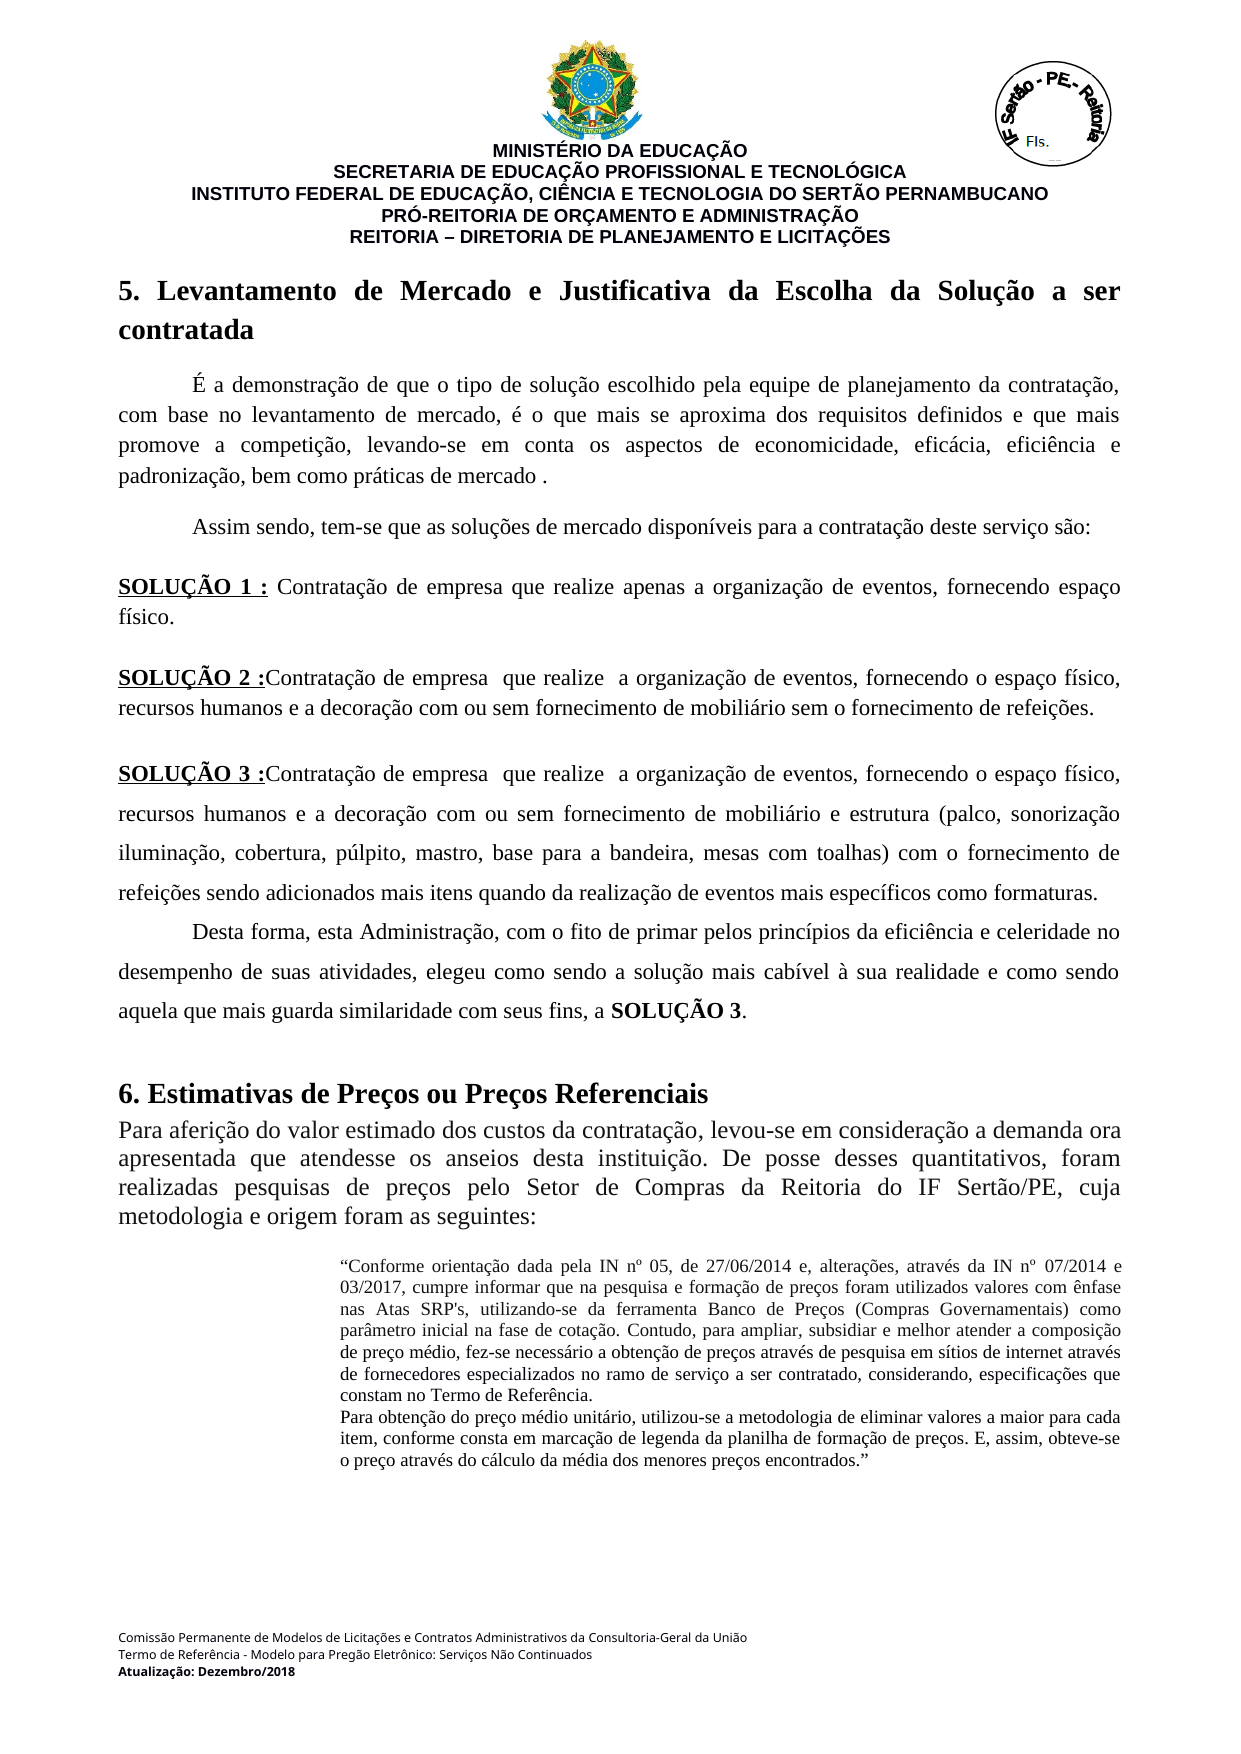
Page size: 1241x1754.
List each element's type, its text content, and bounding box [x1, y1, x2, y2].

text SOLUÇÃO 1 : Contratação de empresa que realize apenas a organização de eventos, fornecendo espaço físico. [118, 573, 1122, 630]
text Assim sendo, tem-se que as soluções de mercado disponíveis para a contratação deste serviço são: [118, 513, 1122, 539]
text SOLUÇÃO 3 :Contratação de empresa que realize a organização de eventos, fornecendo o espaço físico, recursos humanos e a decoração com ou sem fornecimento de mobiliário e estrutura (palco, sonorização iluminação, cobertura, púlpito, mastro, base para a bandeira, mesas com toalhas) com o fornecimento de refeições sendo adicionados mais itens quando da realização de eventos mais específicos como formaturas. [118, 760, 1122, 905]
text 5. Levantamento de Mercado e Justificativa da Escolha da Solução a ser contratada [118, 273, 1122, 345]
text Desta forma, esta Administração, com o fito de primar pelos princípios da eficiência e celeridade no desempenho de suas atividades, elegeu como sendo a solução mais cabível à sua realidade e como sendo aquela que mais guarda similaridade com seus fins, a SOLUÇÃO 3. [118, 918, 1122, 1023]
text 6. Estimativas de Preços ou Preços Referenciais [118, 1076, 1122, 1110]
text É a demonstração de que o tipo de solução escolhido pela equipe de planejamento da contratação, com base no levantamento de mercado, é o que mais se aproxima dos requisitos definidos e que mais promove a competição, levando-se em conta os aspectos de economicidade, eficácia, eficiência e padronização, bem como práticas de mercado . [118, 371, 1122, 488]
picture [541, 40, 643, 140]
text “Conforme orientação dada pela IN nº 05, de 27/06/2014 e, alterações, através da IN nº 07/2014 e 03/2017, cumpre informar que na pesquisa e formação de preços foram utilizados valores com ênfase nas Atas SRP's, utilizando-se da ferramenta Banco de Preços (Compras Governamentais) como parâmetro inicial na fase de cotação. Contudo, para ampliar, subsidiar e melhor atender a composição de preço médio, fez-se necessário a obtenção de preços através de pesquisa em sítios de internet através de fornecedores especializados no ramo de serviço a ser contratado, considerando, especificações que constam no Termo de Referência. [340, 1255, 1122, 1406]
picture [988, 51, 1117, 171]
text Para aferição do valor estimado dos custos da contratação, levou-se em consideração a demanda ora apresentada que atendesse os anseios desta instituição. De posse desses quantitativos, foram realizadas pesquisas de preços pelo Setor de Compras da Reitoria do IF Sertão/PE, cuja metodologia e origem foram as seguintes: [118, 1115, 1122, 1230]
text SOLUÇÃO 2 :Contratação de empresa que realize a organização de eventos, fornecendo o espaço físico, recursos humanos e a decoração com ou sem fornecimento de mobiliário sem o fornecimento de refeições. [118, 664, 1122, 720]
text Para obtenção do preço médio unitário, utilizou-se a metodologia de eliminar valores a maior para cada item, conforme consta em marcação de legenda da planilha de formação de preços. E, assim, obteve-se o preço através do cálculo da média dos menores preços encontrados.” [340, 1406, 1122, 1470]
